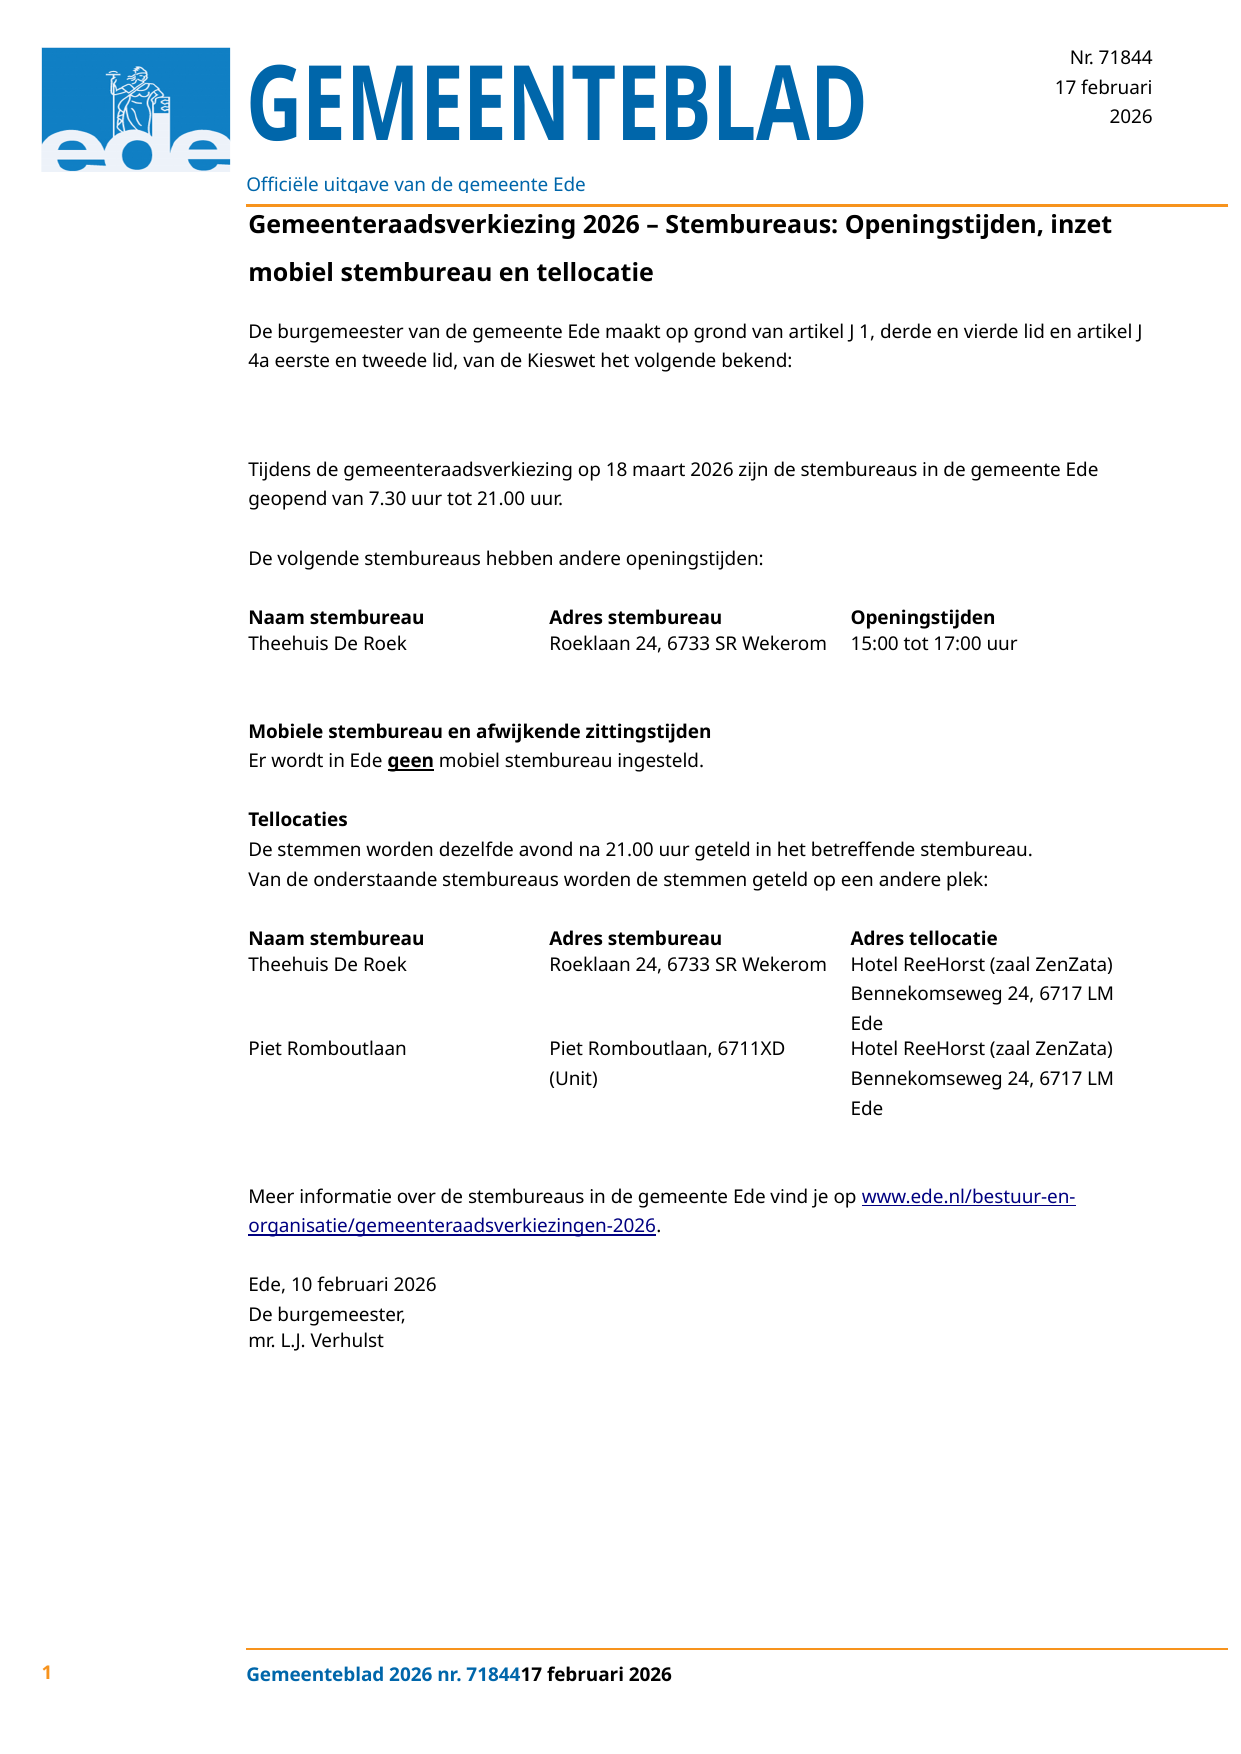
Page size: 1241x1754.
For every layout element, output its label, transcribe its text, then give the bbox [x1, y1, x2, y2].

text De burgemeester, [248, 1301, 1152, 1327]
table_cell Hotel ReeHorst (zaal ZenZata) Bennekomseweg 24, 6717 LM Ede [850, 1036, 1152, 1121]
table_cell Roeklaan 24, 6733 SR Wekerom [549, 951, 850, 1036]
text De volgende stembureaus hebben andere openingstijden: [248, 545, 1152, 570]
text Tijdens de gemeenteraadsverkiezing op 18 maart 2026 zijn de stembureaus in de gemeente Ede geopend van 7.30 uur tot 21.00 uur. [248, 456, 1152, 511]
text Van de onderstaande stembureaus worden de stemmen geteld op een andere plek: [248, 866, 1152, 891]
table_header Openingstijden [850, 604, 1152, 630]
picture [41, 47, 231, 172]
table_cell 15:00 tot 17:00 uur [850, 630, 1152, 655]
table_header Adres stembureau [549, 925, 850, 951]
text Ede, 10 februari 2026 [248, 1272, 1152, 1297]
table_header Naam stembureau [248, 604, 549, 630]
table_header Naam stembureau [248, 925, 549, 951]
table_header Adres tellocatie [850, 925, 1152, 951]
text Gemeenteraadsverkiezing 2026 – Stembureaus: Openingstijden, inzet mobiel stembureau en tellocatie [248, 207, 1152, 288]
table_header Adres stembureau [549, 604, 850, 630]
text Mobiele stembureau en afwijkende zittingstijden [248, 718, 1152, 743]
table_cell Piet Romboutlaan, 6711XD (Unit) [549, 1036, 850, 1121]
text De burgemeester van de gemeente Ede maakt op grond van artikel J 1, derde en vierde lid en artikel J 4a eerste en tweede lid, van de Kieswet het volgende bekend: [248, 318, 1152, 373]
table_cell Theehuis De Roek [248, 951, 549, 1036]
text Tellocaties [248, 807, 1152, 832]
table_cell Hotel ReeHorst (zaal ZenZata) Bennekomseweg 24, 6717 LM Ede [850, 951, 1152, 1036]
table_cell Theehuis De Roek [248, 630, 549, 655]
text Er wordt in Ede geen mobiel stembureau ingesteld. [248, 747, 1152, 773]
table_cell Piet Romboutlaan [248, 1036, 549, 1121]
text mr. L.J. Verhulst [248, 1327, 1152, 1353]
text Meer informatie over de stembureaus in de gemeente Ede vind je op www.ede.nl/bestuur-en-organisatie/gemeenteraadsverkiezingen-2026. [248, 1183, 1152, 1238]
text De stemmen worden dezelfde avond na 21.00 uur geteld in het betreffende stembureau. [248, 836, 1152, 862]
table_cell Roeklaan 24, 6733 SR Wekerom [549, 630, 850, 655]
